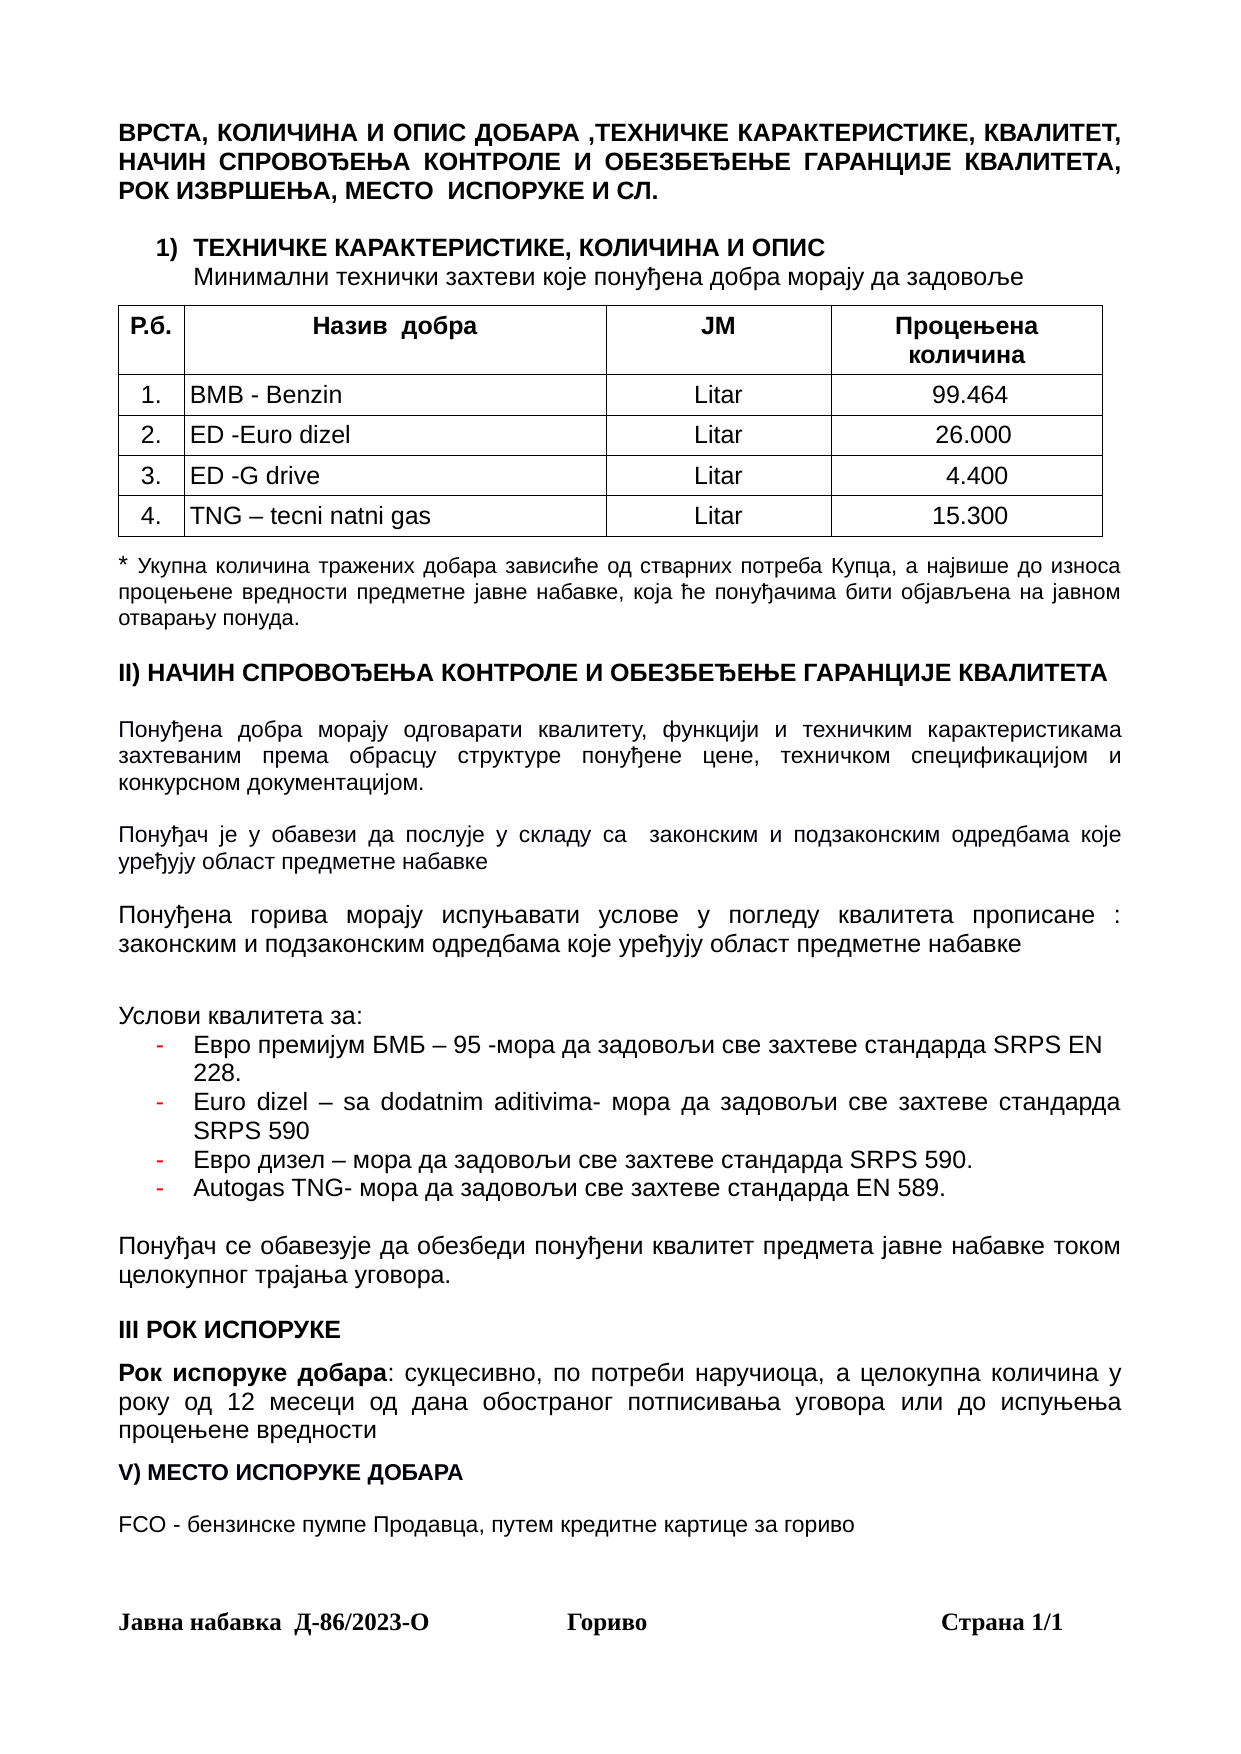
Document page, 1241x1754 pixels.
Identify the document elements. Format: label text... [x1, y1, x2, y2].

table_cell Litar [607, 416, 831, 455]
table_cell 4. [119, 496, 184, 536]
text Понуђач се обавезује да обезбеди понуђени квалитет предмета јавне набавке током целокупног трајања уговора. [118, 1231, 1122, 1288]
list Рок испоруке добара: сукцесивно, по потреби наручиоца, а целокупна количина у року од 12 месеци од дана обостраног потписивања уговора или до испуњења процењене вредности [118, 1358, 1122, 1444]
table_header ЈМ [607, 306, 831, 374]
table_cell Litar [607, 375, 831, 414]
table_cell Litar [607, 456, 831, 495]
text V) МЕСТО ИСПОРУКЕ ДОБАРА [118, 1458, 1122, 1485]
table_header Назив добра [185, 306, 606, 374]
list Euro dizel – sa dodatnim aditivima- мора да задовољи све захтеве стандарда SRPS 590 [156, 1087, 1122, 1145]
list Евро дизел – мора да задовољи све захтеве стандарда SRPS 590. [156, 1145, 1122, 1173]
list Еврo премијум БМБ – 95 -мора да задовољи све захтеве стандарда SRPS EN 228. [156, 1030, 1122, 1087]
table_cell ED -Euro dizel [185, 416, 606, 455]
list III РОК ИСПОРУКЕ [118, 1315, 1122, 1343]
table_cell 99.464 [832, 375, 1102, 414]
list ТЕХНИЧКЕ КАРАКТЕРИСТИКЕ, КОЛИЧИНА И ОПИС [156, 233, 1122, 262]
text FCO - бензинске пумпе Продавца, путем кредитне картице за гориво [118, 1511, 1122, 1538]
table_cell 1. [119, 375, 184, 414]
text II) НАЧИН СПРОВОЂЕЊА КОНТРОЛЕ И ОБЕЗБЕЂЕЊЕ ГАРАНЦИЈЕ КВАЛИТЕТА [118, 658, 1122, 687]
table_cell 3. [119, 456, 184, 495]
table_header Р.б. [119, 306, 184, 374]
text Понуђена добра морају одговарати квалитету, функцији и техничким карактеристикама захтеваним према обрасцу структуре понуђене цене, техничком спецификацијом и конкурсном документацијом. [118, 716, 1122, 795]
table_header Процењена количина [832, 306, 1102, 374]
table_cell 15.300 [832, 496, 1102, 536]
table_cell BMB - Benzin [185, 375, 606, 414]
table_cell 2. [119, 416, 184, 455]
text Услови квалитета за: [118, 1001, 1122, 1030]
table_cell Litar [607, 496, 831, 536]
list Минимални технички захтеви које понуђена добра морају да задовоље [193, 262, 1122, 291]
text Понуђена горива морају испуњавати услове у погледу квалитета прописане : законским и подзаконским одредбама које уређују област предметне набавке [118, 900, 1122, 958]
table_cell 4.400 [832, 456, 1102, 495]
table_cell ED -G drive [185, 456, 606, 495]
text Понуђач је у обавези да послује у складу са законским и подзаконским одредбама које уређују област предметне набавке [118, 821, 1122, 874]
table_cell 26.000 [832, 416, 1102, 455]
table_cell TNG – tecni natni gas [185, 496, 606, 536]
text * Укупна количина тражених добара зависиће од стварних потреба Купца, а највише до износа процењене вредности предметне јавне набавке, која ће понуђачима бити објављена на јавном отварању понуда. [118, 550, 1122, 629]
text ВРСТА, КОЛИЧИНА И ОПИС ДОБАРА ,ТЕХНИЧКЕ КАРАКТЕРИСТИКЕ, КВАЛИТЕТ, НАЧИН СПРОВОЂЕЊА КОНТРОЛЕ И ОБЕЗБЕЂЕЊЕ ГАРАНЦИЈЕ КВАЛИТЕТА, РОК ИЗВРШЕЊА, МЕСТО ИСПОРУКЕ И СЛ. [118, 118, 1122, 204]
list Autogas TNG- мора да задовољи све захтеве стандарда ЕN 589. [156, 1173, 1122, 1202]
